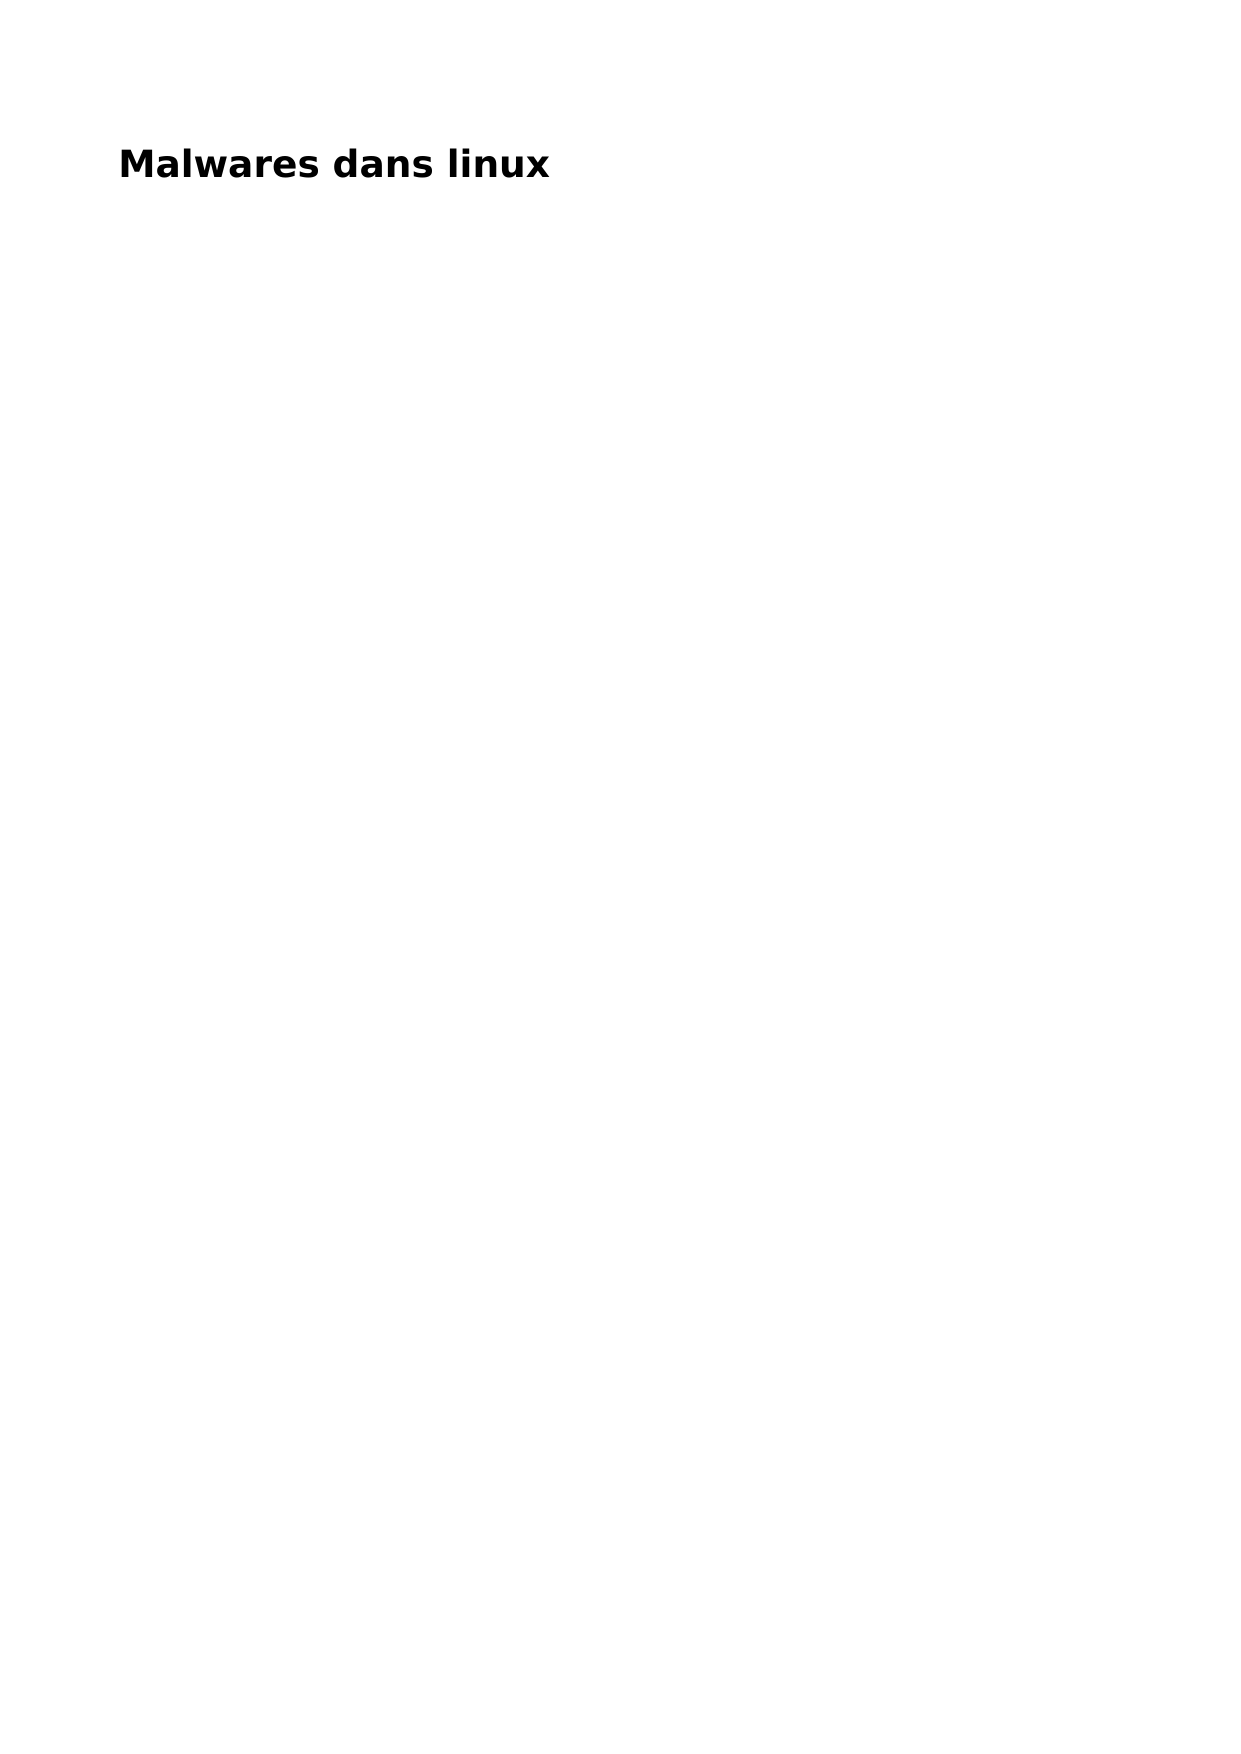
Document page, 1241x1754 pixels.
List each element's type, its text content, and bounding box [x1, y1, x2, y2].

subtitle Malwares dans linux [118, 143, 1122, 187]
